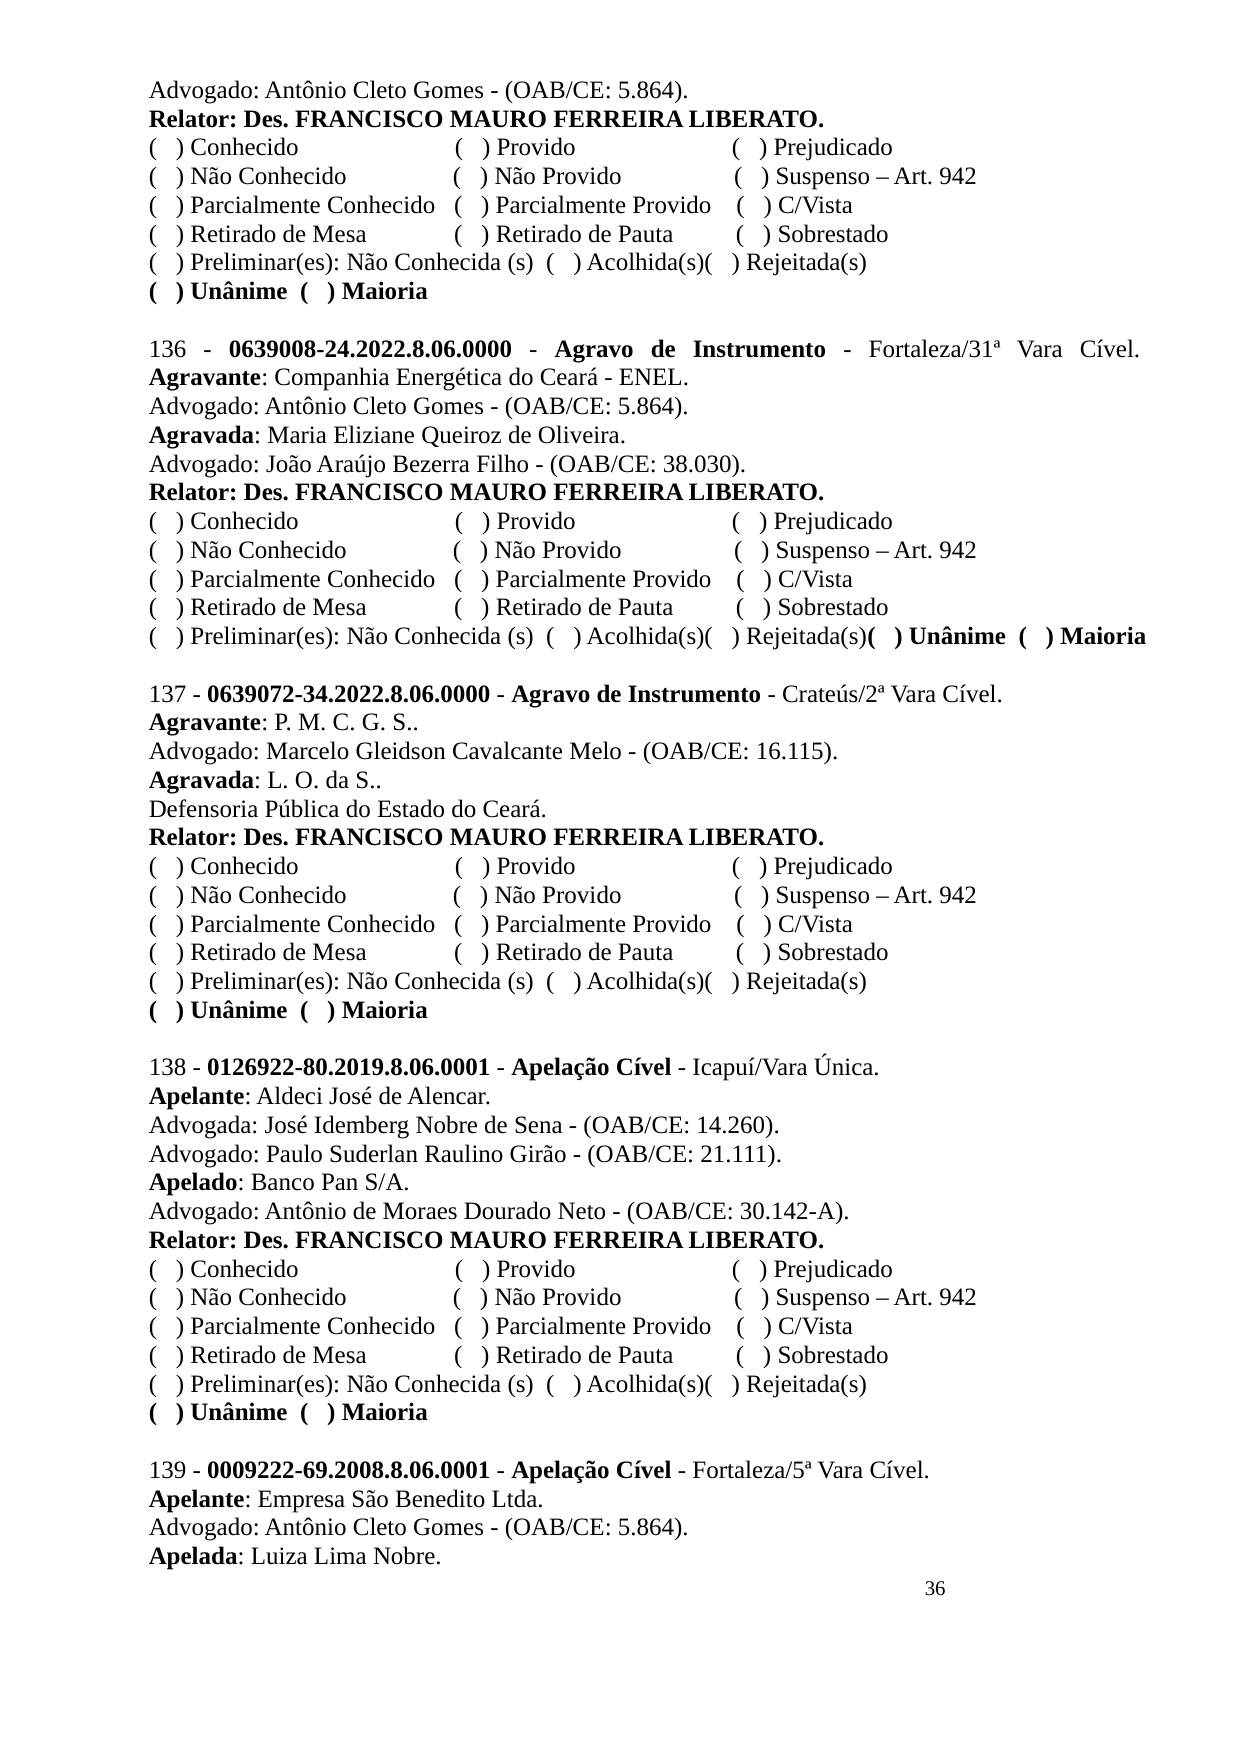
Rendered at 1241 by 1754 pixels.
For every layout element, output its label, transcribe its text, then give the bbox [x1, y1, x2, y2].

text ( ) Conhecido ( ) Provido ( ) Prejudicado [148, 851, 1141, 880]
text ( ) Parcialmente Conhecido ( ) Parcialmente Provido ( ) C/Vista [148, 909, 1158, 937]
text ( ) Preliminar(es): Não Conhecida (s) ( ) Acolhida(s)( ) Rejeitada(s)( ) Unânime ( ) Maioria [148, 621, 1158, 650]
text Relator: Des. FRANCISCO MAURO FERREIRA LIBERATO. [148, 477, 1141, 506]
text ( ) Unânime ( ) Maioria [148, 276, 1158, 305]
text Relator: Des. FRANCISCO MAURO FERREIRA LIBERATO. [148, 104, 1141, 132]
text Apelante: Empresa São Benedito Ltda. [148, 1484, 1141, 1512]
text Defensoria Pública do Estado do Ceará. [148, 794, 1141, 822]
text Advogado: João Araújo Bezerra Filho - (OAB/CE: 38.030). [148, 449, 1141, 477]
text ( ) Não Conhecido ( ) Não Provido ( ) Suspenso – Art. 942 [148, 1282, 1158, 1311]
text ( ) Não Conhecido ( ) Não Provido ( ) Suspenso – Art. 942 [148, 880, 1158, 909]
text 138 - 0126922-80.2019.8.06.0001 - Apelação Cível - Icapuí/Vara Única. [148, 1052, 1141, 1081]
text ( ) Conhecido ( ) Provido ( ) Prejudicado [148, 1254, 1141, 1282]
text Apelado: Banco Pan S/A. [148, 1167, 1141, 1196]
text ( ) Conhecido ( ) Provido ( ) Prejudicado [148, 506, 1141, 535]
text ( ) Preliminar(es): Não Conhecida (s) ( ) Acolhida(s)( ) Rejeitada(s) [148, 247, 1158, 276]
text ( ) Parcialmente Conhecido ( ) Parcialmente Provido ( ) C/Vista [148, 190, 1158, 219]
text Advogado: Paulo Suderlan Raulino Girão - (OAB/CE: 21.111). [148, 1139, 1141, 1167]
text Agravante: P. M. C. G. S.. [148, 707, 1141, 736]
text 136 - 0639008-24.2022.8.06.0000 - Agravo de Instrumento - Fortaleza/31ª Vara Cível. Agravante: Companhia Energética do Ceará - ENEL. [148, 334, 1141, 391]
text ( ) Preliminar(es): Não Conhecida (s) ( ) Acolhida(s)( ) Rejeitada(s) [148, 1369, 1158, 1397]
text Agravada: L. O. da S.. [148, 765, 1141, 794]
text Advogado: Antônio Cleto Gomes - (OAB/CE: 5.864). [148, 75, 1141, 104]
text ( ) Não Conhecido ( ) Não Provido ( ) Suspenso – Art. 942 [148, 535, 1158, 564]
text Apelante: Aldeci José de Alencar. [148, 1081, 1141, 1110]
text ( ) Retirado de Mesa ( ) Retirado de Pauta ( ) Sobrestado [148, 937, 1158, 966]
text 139 - 0009222-69.2008.8.06.0001 - Apelação Cível - Fortaleza/5ª Vara Cível. [148, 1455, 1141, 1484]
text ( ) Retirado de Mesa ( ) Retirado de Pauta ( ) Sobrestado [148, 1340, 1158, 1369]
text Advogado: Antônio de Moraes Dourado Neto - (OAB/CE: 30.142-A). [148, 1196, 1141, 1225]
text Advogado: Antônio Cleto Gomes - (OAB/CE: 5.864). [148, 391, 1141, 420]
text Relator: Des. FRANCISCO MAURO FERREIRA LIBERATO. [148, 822, 1141, 851]
text Agravada: Maria Eliziane Queiroz de Oliveira. [148, 420, 1141, 449]
text ( ) Conhecido ( ) Provido ( ) Prejudicado [148, 132, 1141, 161]
text ( ) Não Conhecido ( ) Não Provido ( ) Suspenso – Art. 942 [148, 161, 1158, 190]
text Advogado: Antônio Cleto Gomes - (OAB/CE: 5.864). [148, 1512, 1141, 1541]
text ( ) Retirado de Mesa ( ) Retirado de Pauta ( ) Sobrestado [148, 219, 1158, 247]
text 137 - 0639072-34.2022.8.06.0000 - Agravo de Instrumento - Crateús/2ª Vara Cível. [148, 679, 1141, 707]
text ( ) Parcialmente Conhecido ( ) Parcialmente Provido ( ) C/Vista [148, 564, 1158, 592]
text Apelada: Luiza Lima Nobre. [148, 1541, 1141, 1570]
text Advogado: Marcelo Gleidson Cavalcante Melo - (OAB/CE: 16.115). [148, 736, 1141, 765]
text Advogada: José Idemberg Nobre de Sena - (OAB/CE: 14.260). [148, 1110, 1141, 1139]
text ( ) Preliminar(es): Não Conhecida (s) ( ) Acolhida(s)( ) Rejeitada(s) [148, 966, 1158, 995]
text ( ) Retirado de Mesa ( ) Retirado de Pauta ( ) Sobrestado [148, 592, 1158, 621]
text Relator: Des. FRANCISCO MAURO FERREIRA LIBERATO. [148, 1225, 1141, 1254]
text ( ) Parcialmente Conhecido ( ) Parcialmente Provido ( ) C/Vista [148, 1311, 1158, 1340]
text ( ) Unânime ( ) Maioria [148, 995, 1158, 1024]
text ( ) Unânime ( ) Maioria [148, 1397, 1158, 1426]
